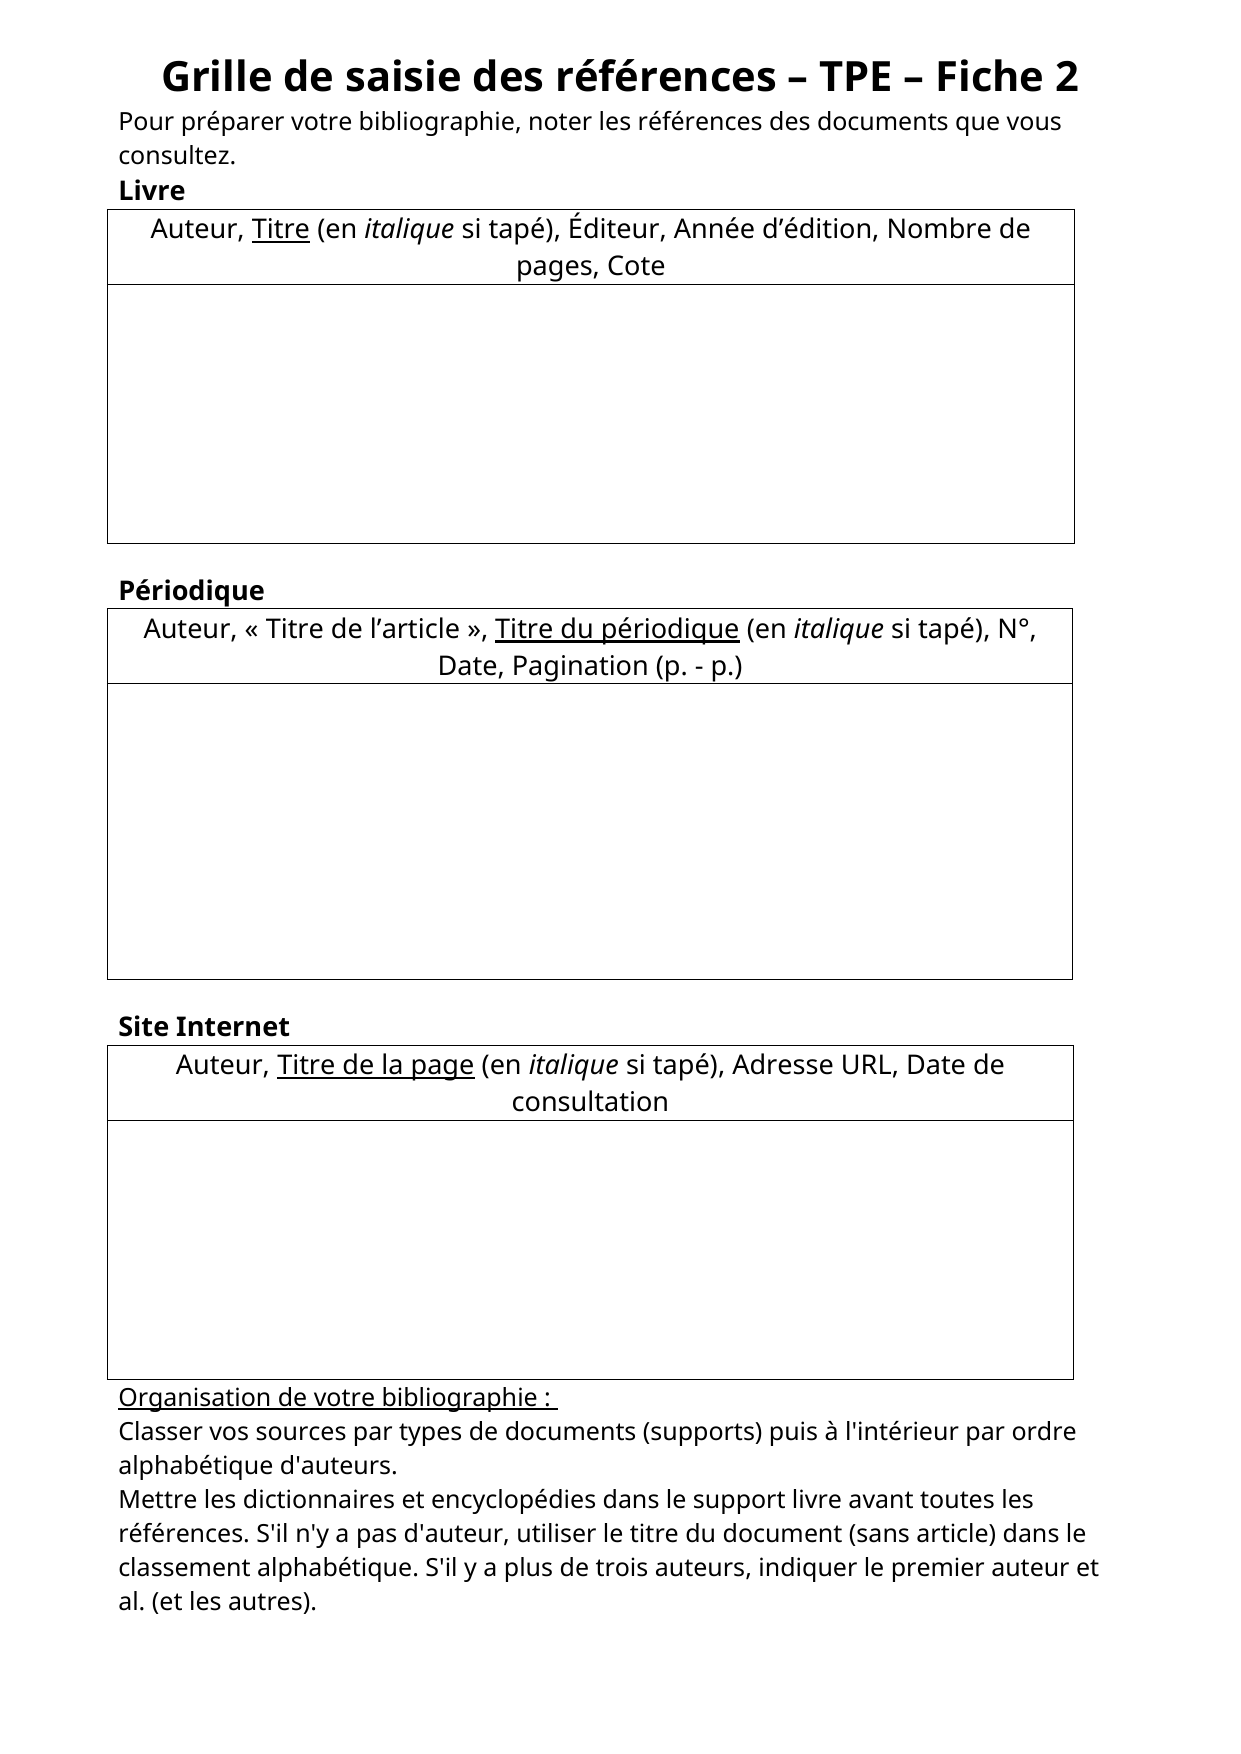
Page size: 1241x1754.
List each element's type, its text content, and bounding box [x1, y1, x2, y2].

table_header Auteur, Titre (en italique si tapé), Éditeur, Année d’édition, Nombre de pages, Cote [108, 210, 1074, 283]
text Pour préparer votre bibliographie, noter les références des documents que vous consultez. [118, 104, 1122, 172]
subtitle Livre [118, 172, 1122, 209]
text Périodique [118, 571, 1122, 608]
text Organisation de votre bibliographie : [118, 1380, 1122, 1414]
table_cell [108, 285, 1074, 543]
subtitle Grille de saisie des références – TPE – Fiche 2 [118, 47, 1122, 104]
table_cell [108, 684, 1072, 979]
text Site Internet [118, 1008, 1122, 1045]
table_header Auteur, Titre de la page (en italique si tapé), Adresse URL, Date de consultation [108, 1046, 1073, 1119]
table_header Auteur, « Titre de l’article », Titre du périodique (en italique si tapé), N°, Date, Pagination (p. - p.) [108, 609, 1072, 683]
text Classer vos sources par types de documents (supports) puis à l'intérieur par ordre alphabétique d'auteurs. [118, 1414, 1122, 1482]
table_cell [108, 1121, 1073, 1379]
text Mettre les dictionnaires et encyclopédies dans le support livre avant toutes les références. S'il n'y a pas d'auteur, utiliser le titre du document (sans article) dans le classement alphabétique. S'il y a plus de trois auteurs, indiquer le premier auteur et al. (et les autres). [118, 1482, 1122, 1618]
